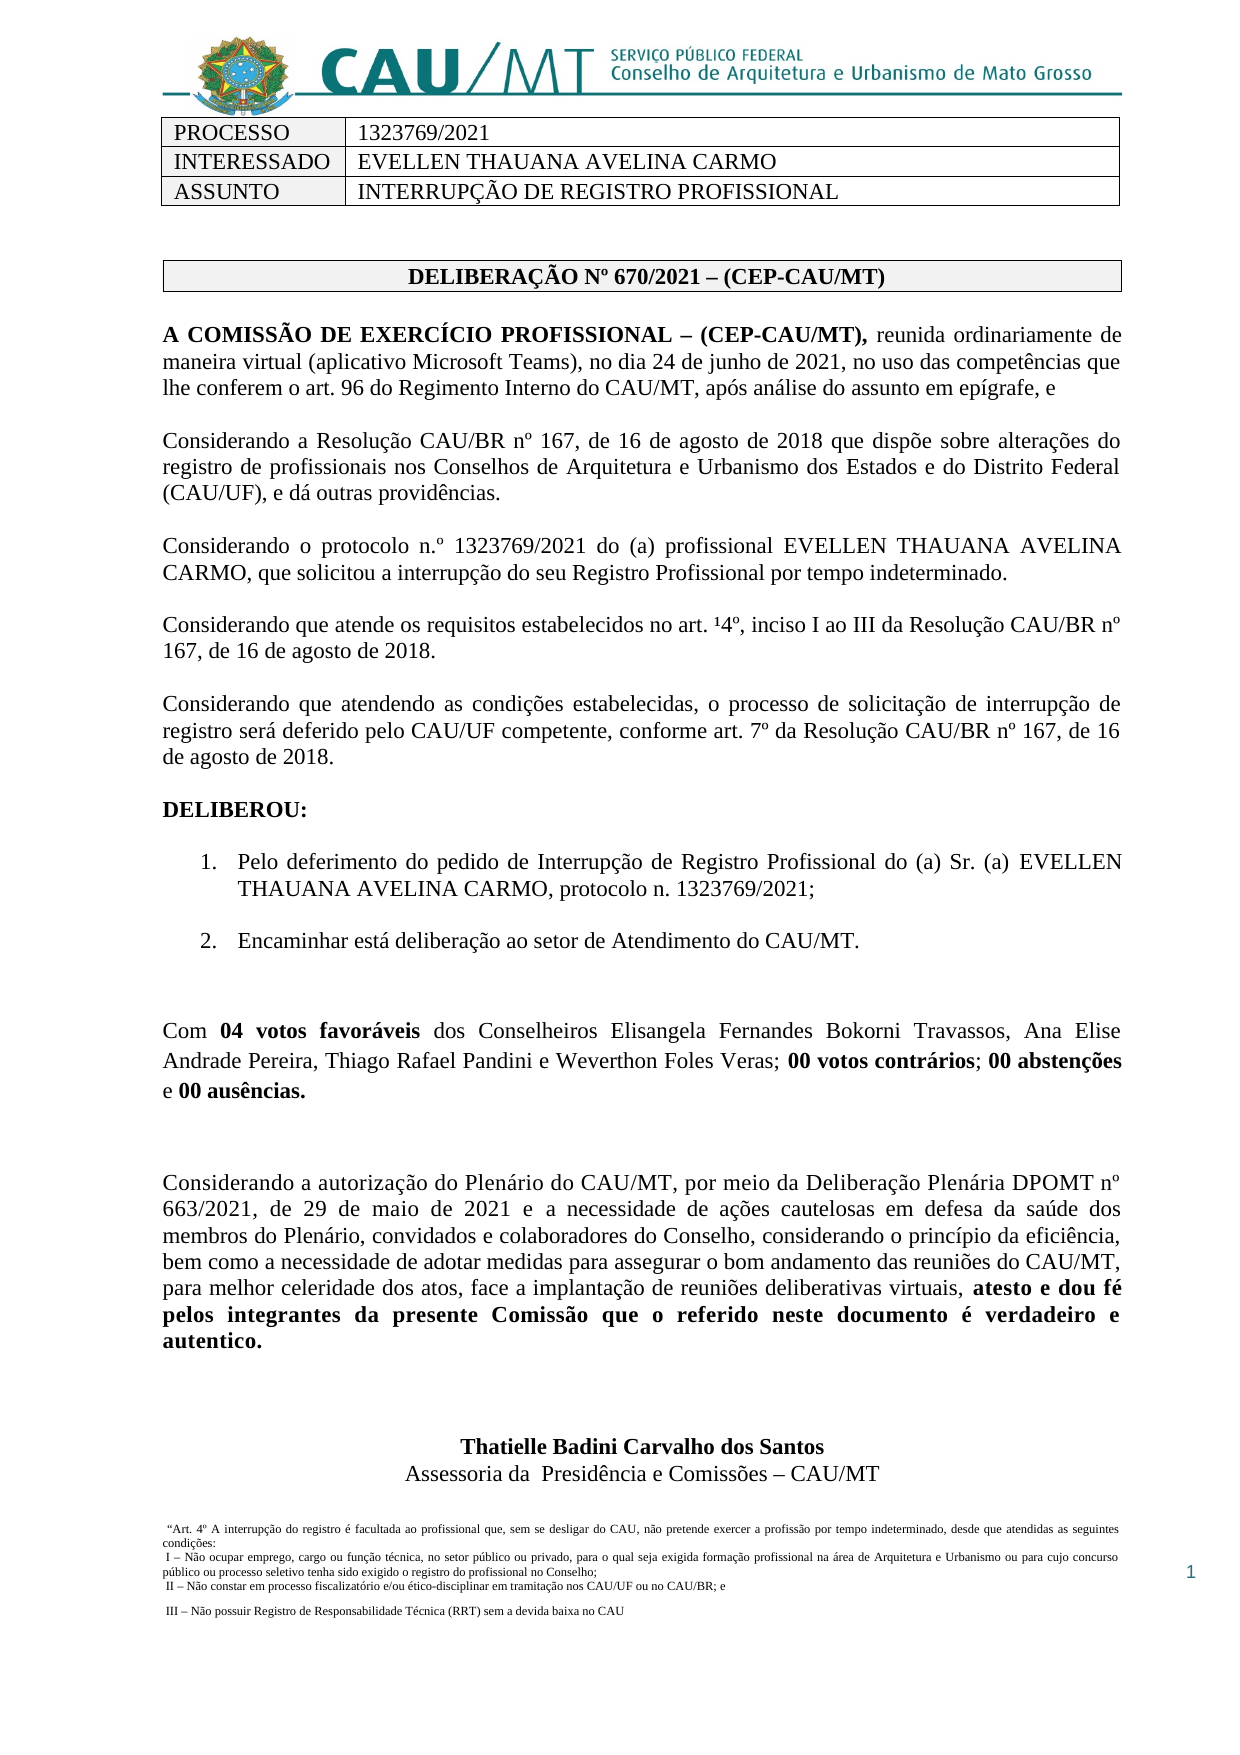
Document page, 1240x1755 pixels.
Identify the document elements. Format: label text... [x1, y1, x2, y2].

text Considerando o protocolo n.º 1323769/2021 do (a) profissional EVELLEN THAUANA AVELINA CARMO, que solicitou a interrupção do seu Registro Profissional por tempo indeterminado. [162, 532, 1122, 585]
text DELIBEROU: [162, 796, 1122, 822]
text Assessoria da Presidência e Comissões – CAU/MT [162, 1460, 1122, 1486]
text Thatielle Badini Carvalho dos Santos [162, 1433, 1122, 1459]
text Considerando que atende os requisitos estabelecidos no art. ¹4º, inciso I ao III da Resolução CAU/BR nº 167, de 16 de agosto de 2018. [162, 611, 1122, 664]
list Encaminhar está deliberação ao setor de Atendimento do CAU/MT. [200, 927, 1122, 954]
text A COMISSÃO DE EXERCÍCIO PROFISSIONAL – (CEP-CAU/MT), reunida ordinariamente de maneira virtual (aplicativo Microsoft Teams), no dia 24 de junho de 2021, no uso das competências que lhe conferem o art. 96 do Regimento Interno do CAU/MT, após análise do assunto em epígrafe, e [162, 321, 1122, 400]
text Considerando a Resolução CAU/BR nº 167, de 16 de agosto de 2018 que dispõe sobre alterações do registro de profissionais nos Conselhos de Arquitetura e Urbanismo dos Estados e do Distrito Federal (CAU/UF), e dá outras providências. [162, 427, 1122, 506]
text Considerando a autorização do Plenário do CAU/MT, por meio da Deliberação Plenária DPOMT nº 663/2021, de 29 de maio de 2021 e a necessidade de ações cautelosas em defesa da saúde dos membros do Plenário, convidados e colaboradores do Conselho, considerando o princípio da eficiência, bem como a necessidade de adotar medidas para assegurar o bom andamento das reuniões do CAU/MT, para melhor celeridade dos atos, face a implantação de reuniões deliberativas virtuais, atesto e dou fé pelos integrantes da presente Comissão que o referido neste documento é verdadeiro e autentico. [162, 1169, 1122, 1353]
text DELIBERAÇÃO Nº 670/2021 – (CEP-CAU/MT) [164, 261, 1121, 291]
text Com 04 votos favoráveis dos Conselheiros Elisangela Fernandes Bokorni Travassos, Ana Elise Andrade Pereira, Thiago Rafael Pandini e Weverthon Foles Veras; 00 votos contrários; 00 abstenções e 00 ausências. [162, 1017, 1122, 1104]
list Pelo deferimento do pedido de Interrupção de Registro Profissional do (a) Sr. (a) EVELLEN THAUANA AVELINA CARMO, protocolo n. 1323769/2021; [200, 848, 1122, 901]
text Considerando que atendendo as condições estabelecidas, o processo de solicitação de interrupção de registro será deferido pelo CAU/UF competente, conforme art. 7º da Resolução CAU/BR nº 167, de 16 de agosto de 2018. [162, 690, 1122, 769]
